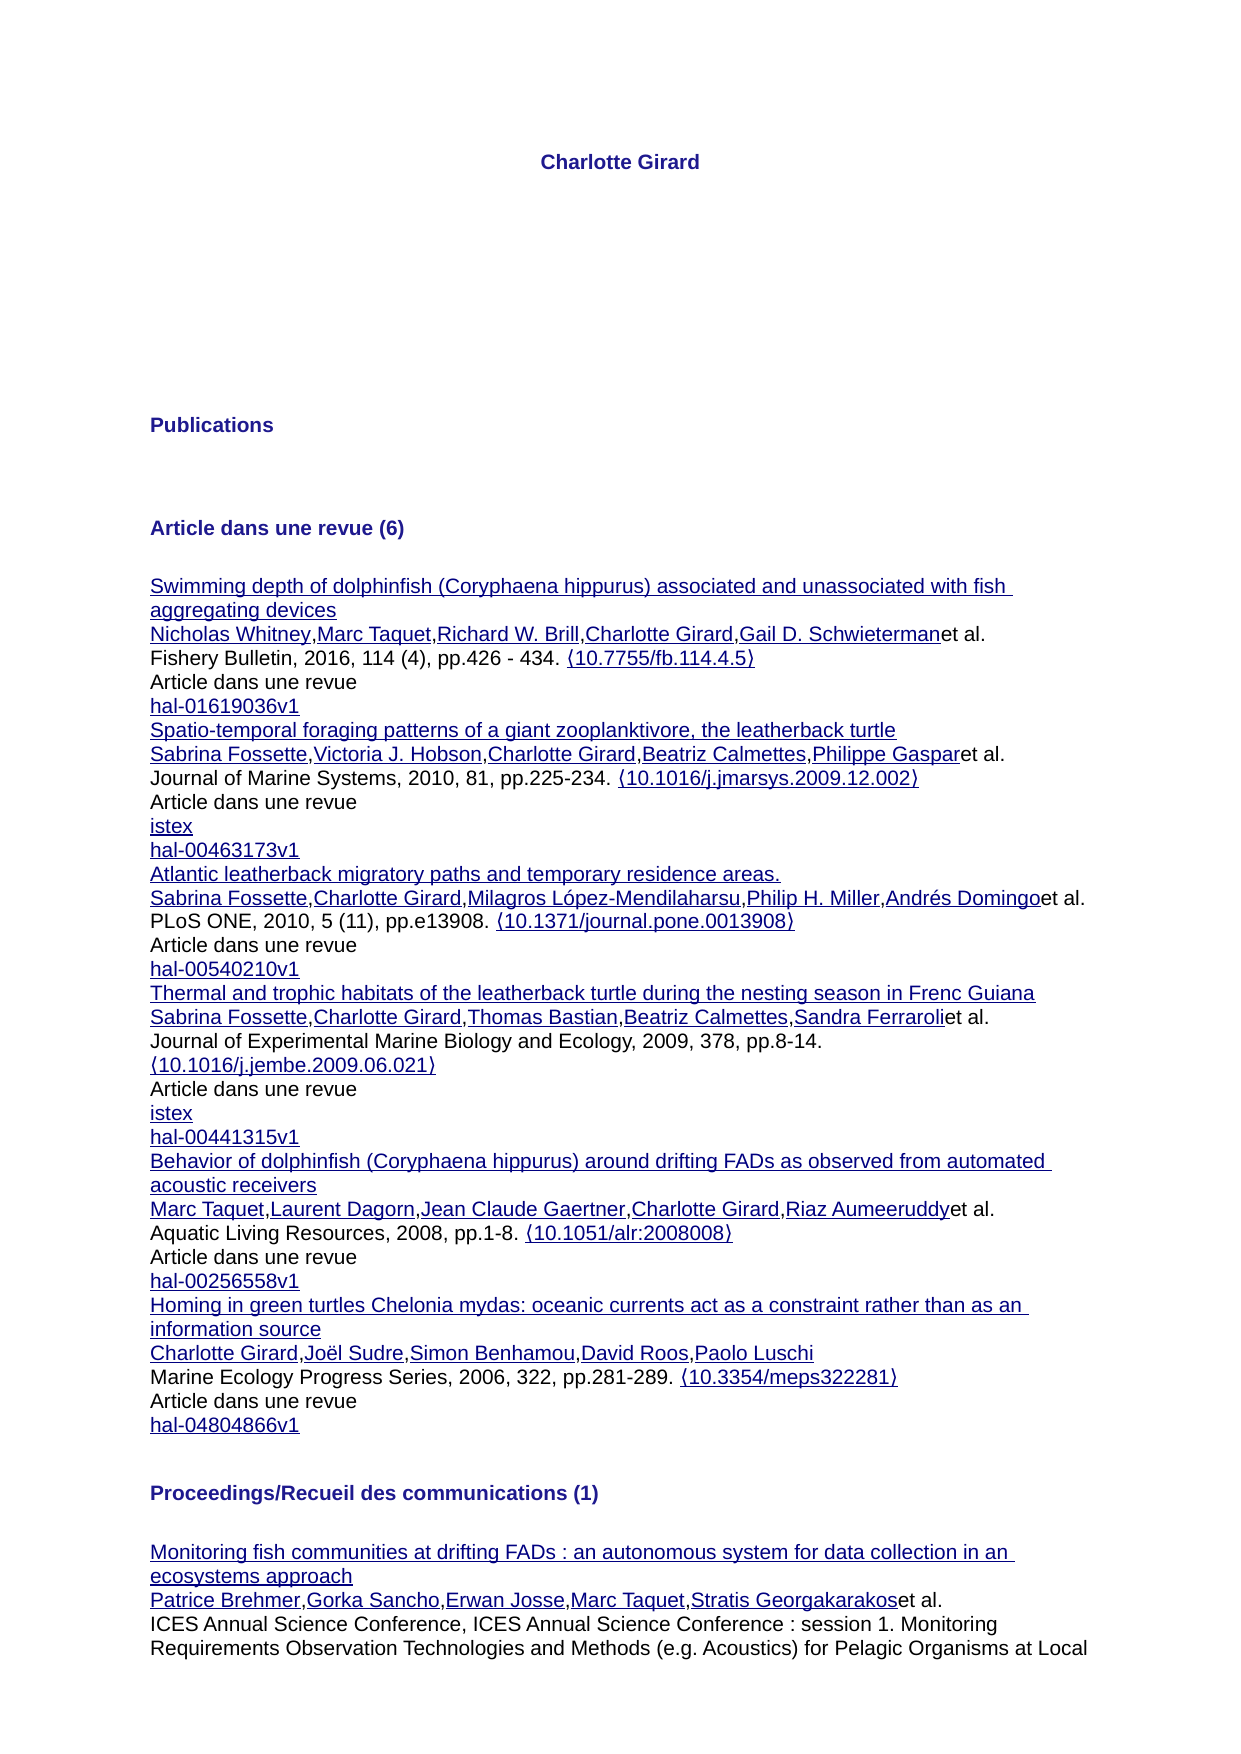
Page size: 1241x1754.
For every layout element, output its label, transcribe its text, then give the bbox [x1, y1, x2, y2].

table_cell Homing in green turtles Chelonia mydas: oceanic currents act as a constraint rather than as an information source Charlotte Girard,Joël Sudre,Simon Benhamou,David Roos,Paolo Luschi Marine Ecology Progress Series, 2006, 322, pp.281-289. ⟨10.3354/meps322281⟩ Article dans une revue hal-04804866v1 [150, 1293, 1090, 1436]
table_cell Behavior of dolphinfish (Coryphaena hippurus) around drifting FADs as observed from automated acoustic receivers Marc Taquet,Laurent Dagorn,Jean Claude Gaertner,Charlotte Girard,Riaz Aumeeruddyet al. Aquatic Living Resources, 2008, pp.1-8. ⟨10.1051/alr:2008008⟩ Article dans une revue hal-00256558v1 [150, 1149, 1090, 1293]
subtitle Charlotte Girard [150, 150, 1090, 174]
table_cell Spatio-temporal foraging patterns of a giant zooplanktivore, the leatherback turtle Sabrina Fossette,Victoria J. Hobson,Charlotte Girard,Beatriz Calmettes,Philippe Gasparet al. Journal of Marine Systems, 2010, 81, pp.225-234. ⟨10.1016/j.jmarsys.2009.12.002⟩ Article dans une revue istex hal-00463173v1 [150, 718, 1090, 861]
subtitle Publications [150, 412, 1090, 436]
subtitle Proceedings/Recueil des communications (1) [150, 1481, 1090, 1505]
subtitle Article dans une revue (6) [150, 516, 1090, 539]
table_header Swimming depth of dolphinfish (Coryphaena hippurus) associated and unassociated with fish aggregating devices Nicholas Whitney,Marc Taquet,Richard W. Brill,Charlotte Girard,Gail D. Schwietermanet al. Fishery Bulletin, 2016, 114 (4), pp.426 - 434. ⟨10.7755/fb.114.4.5⟩ Article dans une revue hal-01619036v1 [150, 574, 1090, 718]
table_cell Thermal and trophic habitats of the leatherback turtle during the nesting season in Frenc Guiana Sabrina Fossette,Charlotte Girard,Thomas Bastian,Beatriz Calmettes,Sandra Ferraroliet al. Journal of Experimental Marine Biology and Ecology, 2009, 378, pp.8-14. ⟨10.1016/j.jembe.2009.06.021⟩ Article dans une revue istex hal-00441315v1 [150, 981, 1090, 1149]
table_header Monitoring fish communities at drifting FADs : an autonomous system for data collection in an ecosystems approach Patrice Brehmer,Gorka Sancho,Erwan Josse,Marc Taquet,Stratis Georgakarakoset al. ICES Annual Science Conference, ICES Annual Science Conference : session 1. Monitoring Requirements Observation Technologies and Methods (e.g. Acoustics) for Pelagic Organisms at Local [150, 1540, 1090, 1659]
table_cell Atlantic leatherback migratory paths and temporary residence areas. Sabrina Fossette,Charlotte Girard,Milagros López-Mendilaharsu,Philip H. Miller,Andrés Domingoet al. PLoS ONE, 2010, 5 (11), pp.e13908. ⟨10.1371/journal.pone.0013908⟩ Article dans une revue hal-00540210v1 [150, 861, 1090, 981]
